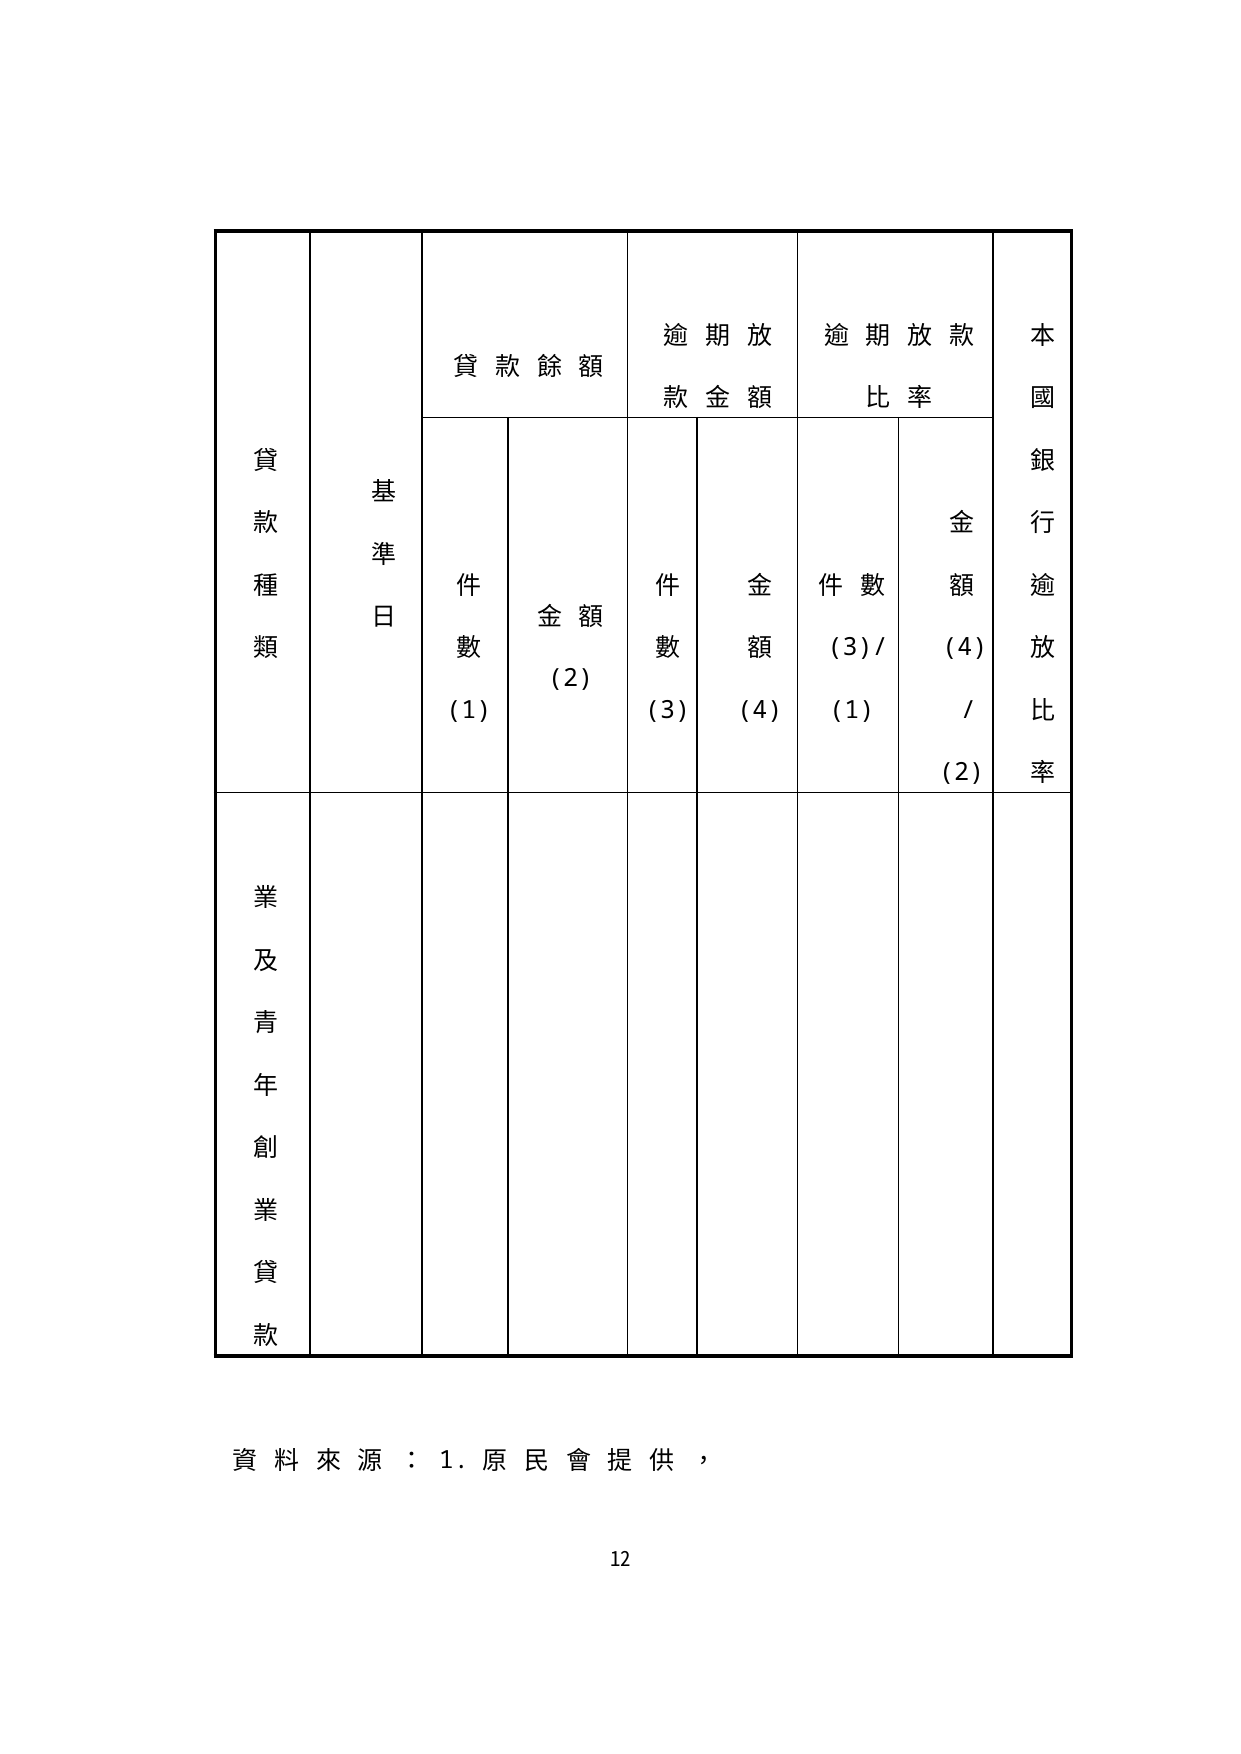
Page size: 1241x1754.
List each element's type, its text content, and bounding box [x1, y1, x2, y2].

table_cell [899, 793, 992, 1354]
table_cell [994, 793, 1070, 1354]
table_cell [509, 793, 627, 1354]
table_header 貸款 種類 [217, 233, 309, 792]
table_cell [798, 793, 898, 1354]
table_header 逾期放款金額 [628, 233, 797, 417]
table_cell 件數(3)/(1) [798, 418, 898, 792]
table_cell 金額(4)/(2) [899, 418, 992, 792]
table_header 本國銀行逾放比率 [994, 233, 1070, 792]
table_cell 金額(2) [509, 418, 627, 792]
table_header 基準日 [311, 233, 421, 792]
table_cell [628, 793, 696, 1354]
table_cell [698, 793, 797, 1354]
table_cell 件數(1) [423, 418, 507, 792]
table_cell 業及青年創業貸款 [217, 793, 309, 1354]
table_header 貸款餘額 [423, 233, 627, 417]
table_cell [423, 793, 507, 1354]
table_cell 金額(4) [698, 418, 797, 792]
table_header 逾期放款比率 [798, 233, 992, 417]
table_cell 件數(3) [628, 418, 696, 792]
text 資料來源：1.原民會提供， [212, 1417, 1058, 1479]
table_cell [311, 793, 421, 1354]
